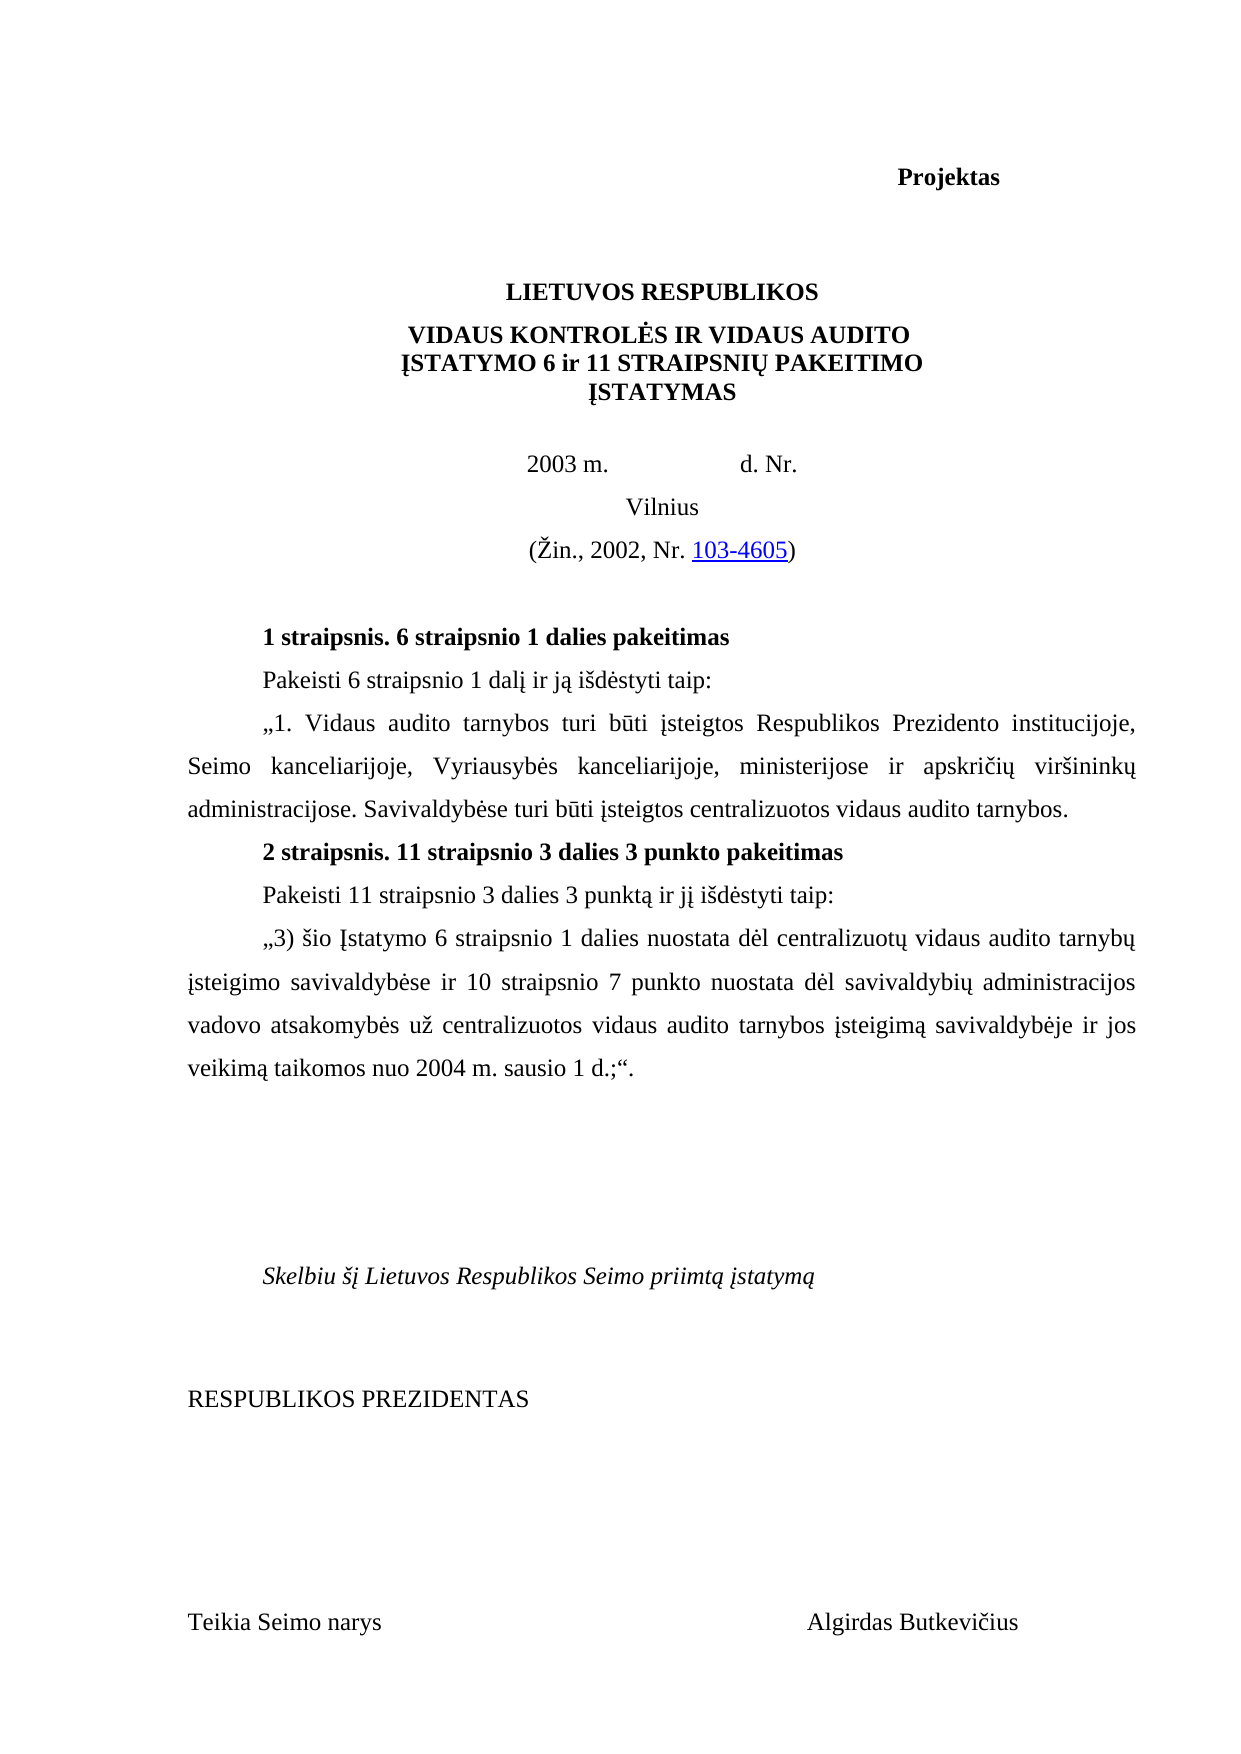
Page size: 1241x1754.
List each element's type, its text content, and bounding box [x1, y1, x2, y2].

text 2 straipsnis. 11 straipsnio 3 dalies 3 punkto pakeitimas [187, 837, 1137, 866]
text Teikia Seimo narys Algirdas Butkevičius [187, 1607, 1137, 1636]
text (Žin., 2002, Nr. 103-4605) [187, 535, 1137, 564]
text RESPUBLIKOS PREZIDENTAS [187, 1384, 1137, 1412]
text Pakeisti 11 straipsnio 3 dalies 3 punktą ir jį išdėstyti taip: [187, 880, 1137, 909]
text VIDAUS KONTROLĖS IR VIDAUS AUDITO [187, 320, 1137, 348]
text Skelbiu šį Lietuvos Respublikos Seimo priimtą įstatymą [187, 1261, 1137, 1290]
text ĮSTATYMO 6 ir 11 STRAIPSNIŲ PAKEITIMO [187, 348, 1137, 377]
text „3) šio Įstatymo 6 straipsnio 1 dalies nuostata dėl centralizuotų vidaus audito tarnybų įsteigimo savivaldybėse ir 10 straipsnio 7 punkto nuostata dėl savivaldybių administracijos vadovo atsakomybės už centralizuotos vidaus audito tarnybos įsteigimą savivaldybėje ir jos veikimą taikomos nuo 2004 m. sausio 1 d.;“. [187, 923, 1137, 1082]
text 1 straipsnis. 6 straipsnio 1 dalies pakeitimas [187, 622, 1137, 650]
text Pakeisti 6 straipsnio 1 dalį ir ją išdėstyti taip: [187, 665, 1137, 693]
text „1. Vidaus audito tarnybos turi būti įsteigtos Respublikos Prezidento institucijoje, Seimo kanceliarijoje, Vyriausybės kanceliarijoje, ministerijose ir apskričių viršininkų administracijose. Savivaldybėse turi būti įsteigtos centralizuotos vidaus audito tarnybos. [187, 708, 1137, 823]
text Vilnius [187, 492, 1137, 521]
text Projektas [712, 162, 1058, 190]
text LIETUVOS RESPUBLIKOS [187, 277, 1137, 305]
text 2003 m. d. Nr. [187, 449, 1137, 478]
text ĮSTATYMAS [187, 377, 1137, 406]
